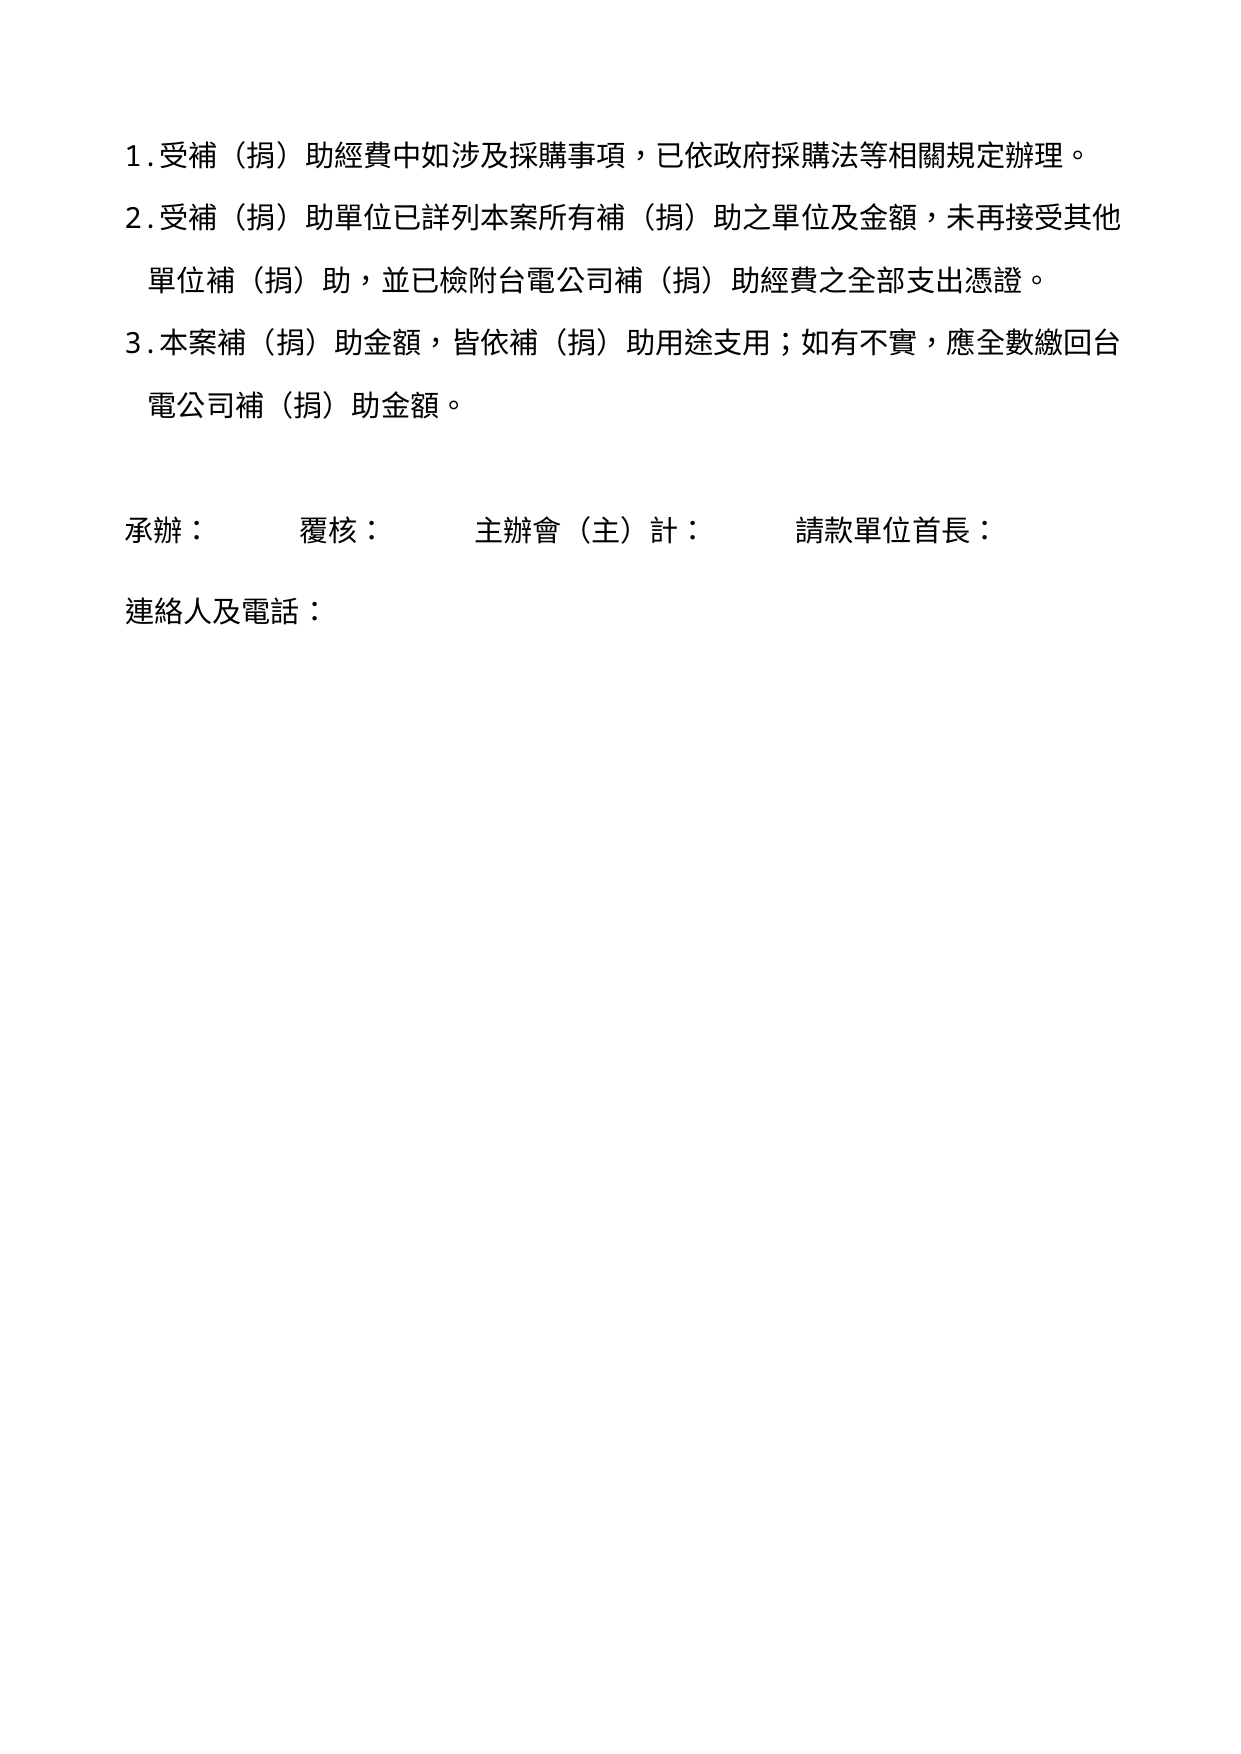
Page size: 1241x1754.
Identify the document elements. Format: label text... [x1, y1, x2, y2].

text 承辦： 覆核： 主辦會（主）計： 請款單位首長： [81, 487, 1122, 550]
text 2.受補（捐）助單位已詳列本案所有補（捐）助之單位及金額，未再接受其他單位補（捐）助，並已檢附台電公司補（捐）助經費之全部支出憑證。 [124, 175, 1122, 300]
text 連絡人及電話： [81, 568, 1122, 631]
text 3.本案補（捐）助金額，皆依補（捐）助用途支用；如有不實，應全數繳回台電公司補（捐）助金額。 [124, 300, 1122, 425]
text 1.受補（捐）助經費中如涉及採購事項，已依政府採購法等相關規定辦理。 [109, 112, 1122, 175]
